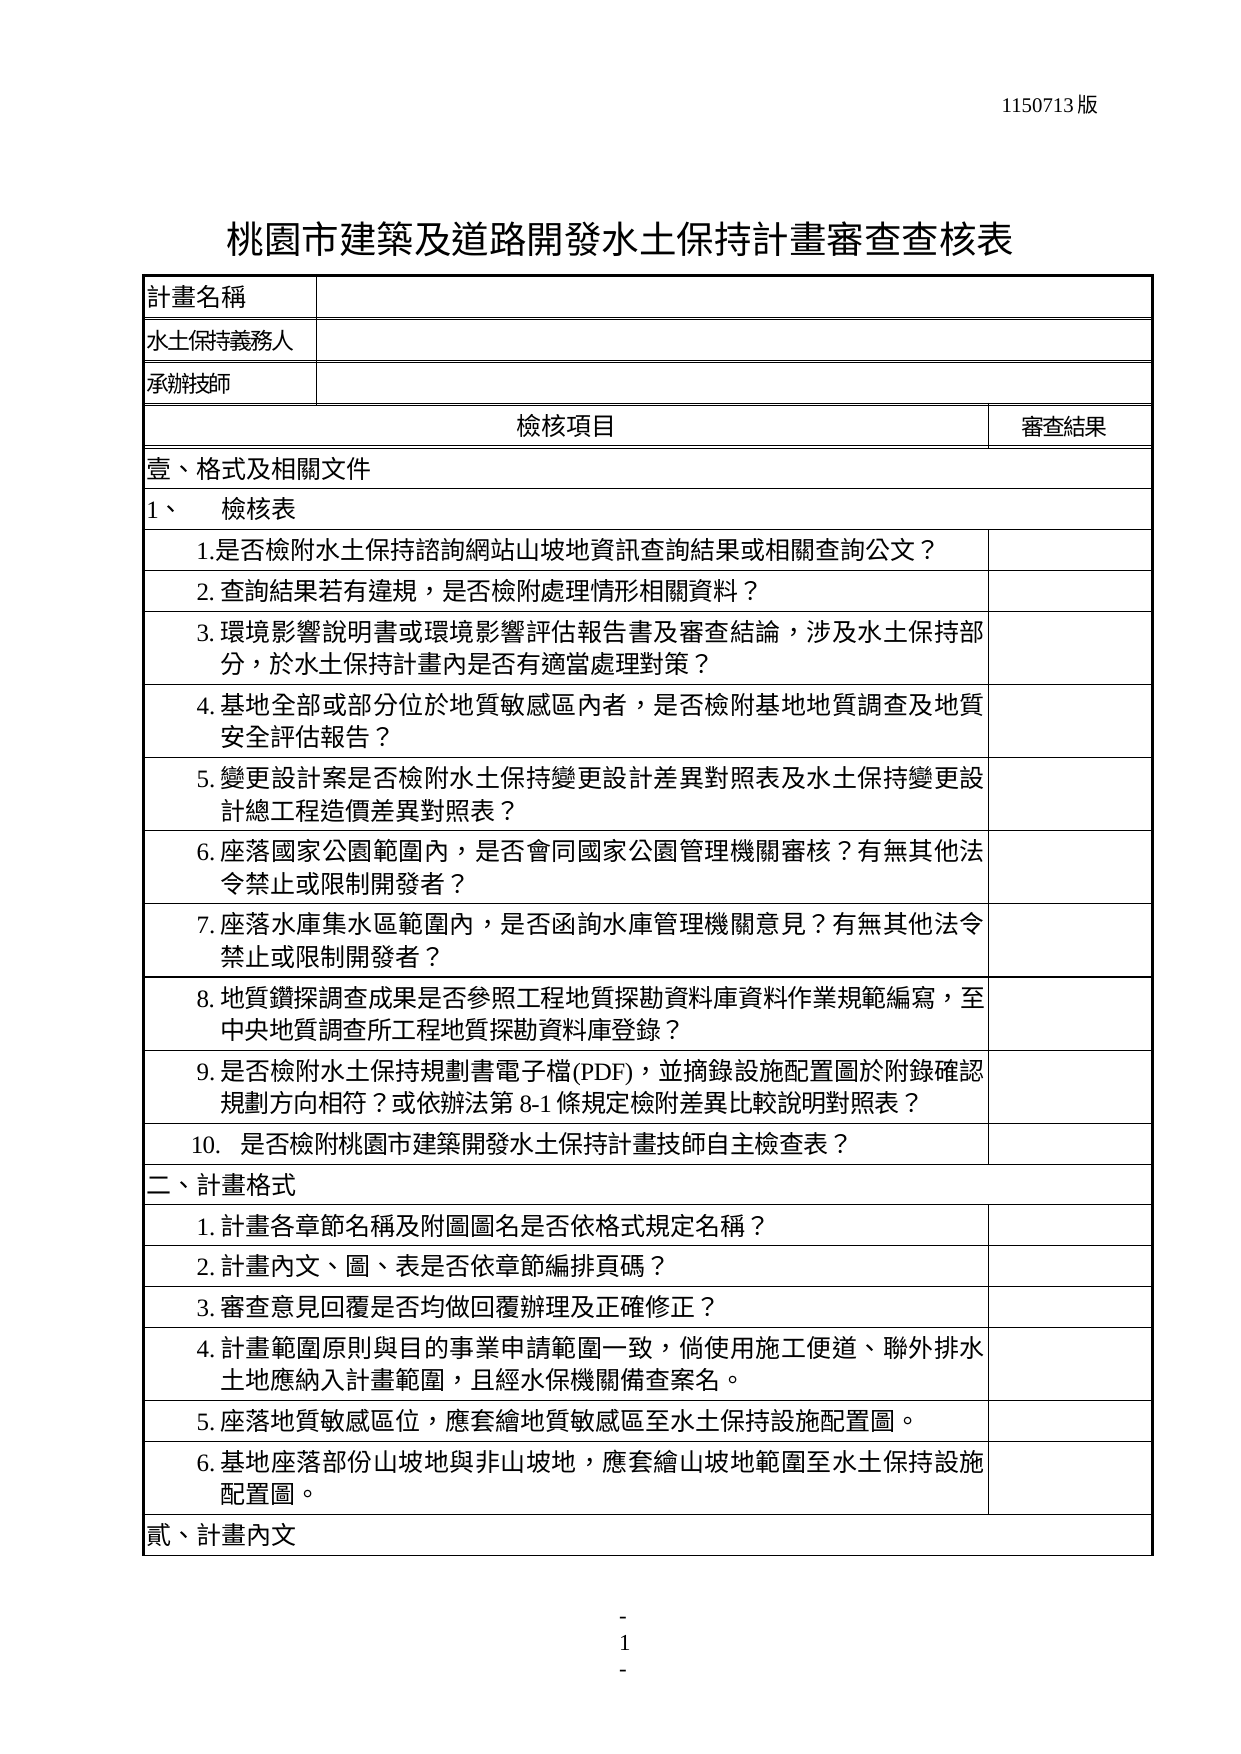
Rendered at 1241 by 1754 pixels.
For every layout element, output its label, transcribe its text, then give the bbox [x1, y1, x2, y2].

table_cell [317, 320, 1151, 359]
table_cell [989, 1442, 1151, 1514]
table_cell [989, 612, 1151, 684]
table_cell 水土保持義務人 [145, 320, 316, 359]
table_cell 審查意見回覆是否均做回覆辦理及正確修正？ [145, 1287, 988, 1327]
table_cell 座落地質敏感區位，應套繪地質敏感區至水土保持設施配置圖。 [145, 1401, 988, 1441]
table_cell [989, 1287, 1151, 1327]
table_cell 是否檢附水土保持規劃書電子檔(pdf)，並摘錄設施配置圖於附錄確認規劃方向相符？或依辦法第8-1條規定檢附差異比較說明對照表？ [145, 1051, 988, 1123]
table_cell 計畫各章節名稱及附圖圖名是否依格式規定名稱？ [145, 1205, 988, 1245]
table_cell 計畫範圍原則與目的事業申請範圍一致，倘使用施工便道、聯外排水土地應納入計畫範圍，且經水保機關備查案名。 [145, 1328, 988, 1400]
table_cell [317, 363, 1151, 402]
table_cell 基地全部或部分位於地質敏感區內者，是否檢附基地地質調查及地質安全評估報告？ [145, 685, 988, 757]
table_cell [989, 758, 1151, 830]
table_cell [989, 685, 1151, 757]
table_cell 是否檢附桃園市建築開發水土保持計畫技師自主檢查表？ [145, 1124, 988, 1163]
table_cell [989, 978, 1151, 1049]
table_cell [989, 1124, 1151, 1163]
table_header [317, 277, 1151, 317]
table_cell [989, 571, 1151, 611]
table_cell [989, 831, 1151, 903]
table_cell 查詢結果若有違規，是否檢附處理情形相關資料？ [145, 571, 988, 611]
table_cell 貳、計畫內文 [145, 1515, 1151, 1555]
table_cell 檢核表 [145, 489, 1151, 529]
table_cell [989, 1328, 1151, 1400]
table_cell 審查結果 [989, 406, 1151, 445]
table_cell 座落水庫集水區範圍內，是否函詢水庫管理機關意見？有無其他法令禁止或限制開發者？ [145, 904, 988, 976]
table_cell 1.是否檢附水土保持諮詢網站山坡地資訊查詢結果或相關查詢公文？ [145, 530, 988, 570]
table_cell 承辦技師 [145, 363, 316, 402]
table_header 計畫名稱 [145, 277, 316, 317]
table_cell 基地座落部份山坡地與非山坡地，應套繪山坡地範圍至水土保持設施配置圖。 [145, 1442, 988, 1514]
text 桃園市建築及道路開發水土保持計畫審查查核表 [142, 210, 1098, 264]
table_cell [989, 904, 1151, 976]
table_cell 檢核項目 [145, 406, 988, 445]
table_cell [989, 1401, 1151, 1441]
table_cell 壹、格式及相關文件 [145, 449, 1151, 488]
table_cell 計畫內文、圖、表是否依章節編排頁碼？ [145, 1246, 988, 1286]
table_cell [989, 530, 1151, 570]
table_cell 環境影響說明書或環境影響評估報告書及審查結論，涉及水土保持部分，於水土保持計畫內是否有適當處理對策？ [145, 612, 988, 684]
table_cell 變更設計案是否檢附水土保持變更設計差異對照表及水土保持變更設計總工程造價差異對照表？ [145, 758, 988, 830]
table_cell 地質鑽探調查成果是否參照工程地質探勘資料庫資料作業規範編寫，至中央地質調查所工程地質探勘資料庫登錄？ [145, 978, 988, 1049]
table_cell [989, 1205, 1151, 1245]
table_cell [989, 1051, 1151, 1123]
table_cell [989, 1246, 1151, 1286]
table_cell 座落國家公園範圍內，是否會同國家公園管理機關審核？有無其他法令禁止或限制開發者？ [145, 831, 988, 903]
table_cell 二、計畫格式 [145, 1165, 1151, 1204]
